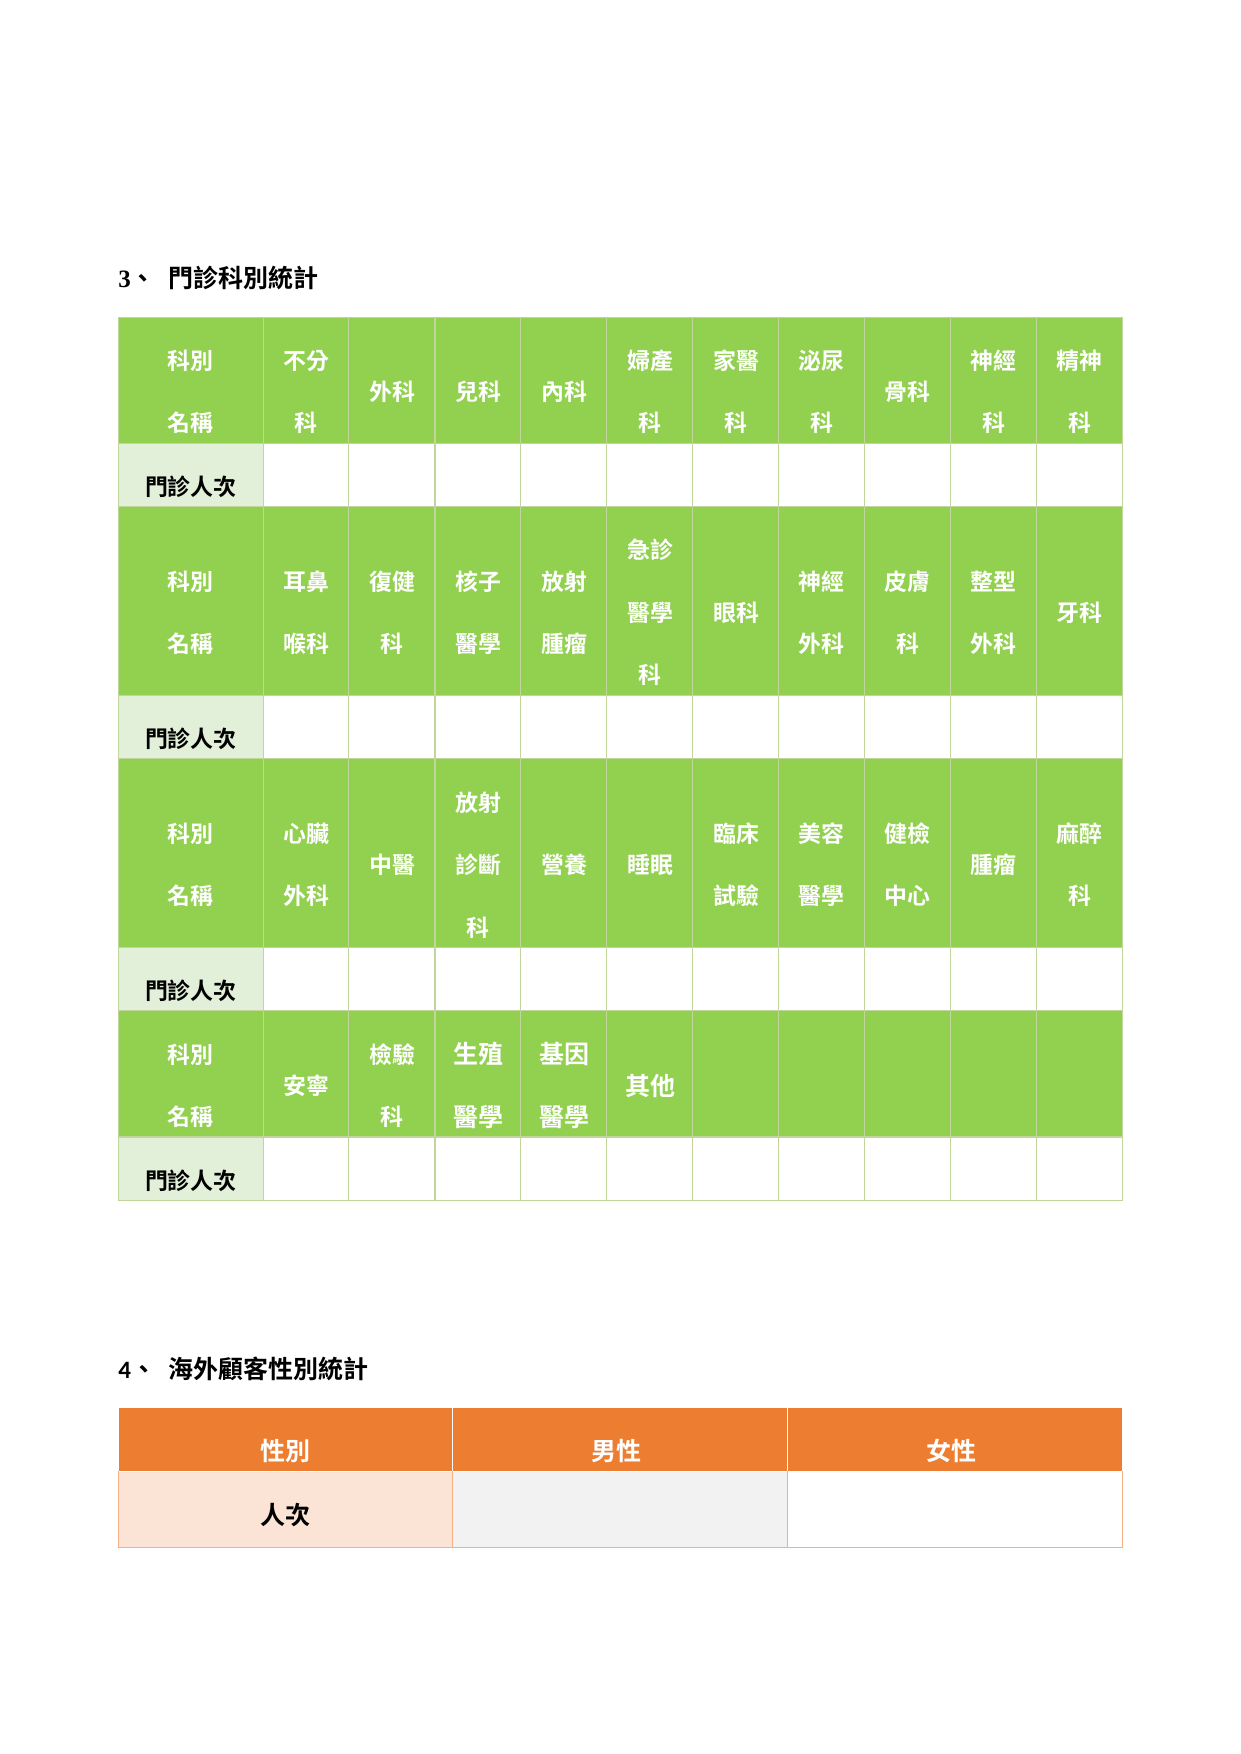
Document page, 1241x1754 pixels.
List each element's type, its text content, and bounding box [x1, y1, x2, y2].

table_cell [693, 696, 778, 758]
table_cell [1037, 696, 1122, 758]
table_cell [1037, 444, 1122, 506]
list 海外顧客性別統計 [118, 1326, 1122, 1388]
table_cell 核子 醫學 [436, 507, 520, 695]
table_header 家醫科 [693, 318, 778, 443]
table_cell [779, 1138, 864, 1200]
table_cell [693, 1011, 778, 1136]
table_cell [865, 1138, 950, 1200]
table_cell 睡眠 [607, 759, 692, 947]
table_cell [1037, 948, 1122, 1010]
table_cell [264, 948, 348, 1010]
table_cell 眼科 [693, 507, 778, 695]
table_cell 門診人次 [119, 1138, 263, 1200]
table_cell [349, 444, 434, 506]
table_cell 腫瘤 [951, 759, 1036, 947]
table_cell 牙科 [1037, 507, 1122, 695]
table_cell 生殖醫學 [436, 1011, 520, 1136]
table_cell [951, 696, 1036, 758]
table_cell [788, 1472, 1122, 1547]
table_cell [693, 444, 778, 506]
table_cell 臨床試驗 [693, 759, 778, 947]
table_cell [865, 948, 950, 1010]
table_cell 門診人次 [119, 696, 263, 758]
table_header 不分科 [264, 318, 348, 443]
table_cell [349, 1138, 434, 1200]
table_cell 檢驗科 [349, 1011, 434, 1136]
table_cell [693, 1138, 778, 1200]
table_cell 放射 腫瘤 [521, 507, 606, 695]
table_cell [521, 1138, 606, 1200]
table_cell [1037, 1138, 1122, 1200]
table_header 科別 名稱 [119, 318, 263, 443]
table_cell [951, 444, 1036, 506]
table_cell 其他 [607, 1011, 692, 1136]
table_cell 復健科 [349, 507, 434, 695]
table_cell 科別 名稱 [119, 1011, 263, 1136]
table_cell 門診人次 [119, 948, 263, 1010]
table_cell 皮膚科 [865, 507, 950, 695]
list 門診科別統計 [118, 235, 1122, 298]
table_cell [865, 1011, 950, 1136]
table_cell [779, 444, 864, 506]
table_cell [521, 696, 606, 758]
table_cell [453, 1472, 787, 1547]
table_header 泌尿科 [779, 318, 864, 443]
table_cell [607, 1138, 692, 1200]
table_cell 科別 名稱 [119, 507, 263, 695]
table_cell [693, 948, 778, 1010]
table_cell [1037, 1011, 1122, 1136]
table_cell [607, 696, 692, 758]
table_cell 健檢 中心 [865, 759, 950, 947]
table_cell [264, 1138, 348, 1200]
table_cell 放射診斷科 [436, 759, 520, 947]
table_cell 整型 外科 [951, 507, 1036, 695]
table_cell [951, 1138, 1036, 1200]
table_cell 耳鼻 喉科 [264, 507, 348, 695]
table_header 精神科 [1037, 318, 1122, 443]
table_header 婦產科 [607, 318, 692, 443]
table_cell 安寧 [264, 1011, 348, 1136]
table_header 性別 [119, 1408, 452, 1471]
table_cell [779, 948, 864, 1010]
table_cell 美容醫學 [779, 759, 864, 947]
table_cell [436, 444, 520, 506]
table_cell [264, 444, 348, 506]
table_cell [521, 948, 606, 1010]
table_cell [779, 696, 864, 758]
table_cell [436, 1138, 520, 1200]
table_header 外科 [349, 318, 434, 443]
table_cell [607, 444, 692, 506]
table_cell 營養 [521, 759, 606, 947]
table_cell 人次 [119, 1472, 452, 1547]
table_header 內科 [521, 318, 606, 443]
table_header 男性 [453, 1408, 787, 1471]
table_cell [349, 696, 434, 758]
table_cell 中醫 [349, 759, 434, 947]
table_cell 神經 外科 [779, 507, 864, 695]
table_header 神經科 [951, 318, 1036, 443]
table_header 兒科 [436, 318, 520, 443]
table_cell 麻醉科 [1037, 759, 1122, 947]
table_cell 科別 名稱 [119, 759, 263, 947]
table_cell [264, 696, 348, 758]
table_cell [865, 444, 950, 506]
table_cell [951, 948, 1036, 1010]
table_cell [865, 696, 950, 758]
table_header 女性 [788, 1408, 1122, 1471]
table_cell [951, 1011, 1036, 1136]
table_cell [349, 948, 434, 1010]
table_cell [436, 696, 520, 758]
table_cell [779, 1011, 864, 1136]
table_cell [607, 948, 692, 1010]
table_header 骨科 [865, 318, 950, 443]
table_cell 門診人次 [119, 444, 263, 506]
table_cell [436, 948, 520, 1010]
table_cell 基因醫學 [521, 1011, 606, 1136]
table_cell 急診 醫學科 [607, 507, 692, 695]
table_cell 心臟 外科 [264, 759, 348, 947]
table_cell [521, 444, 606, 506]
